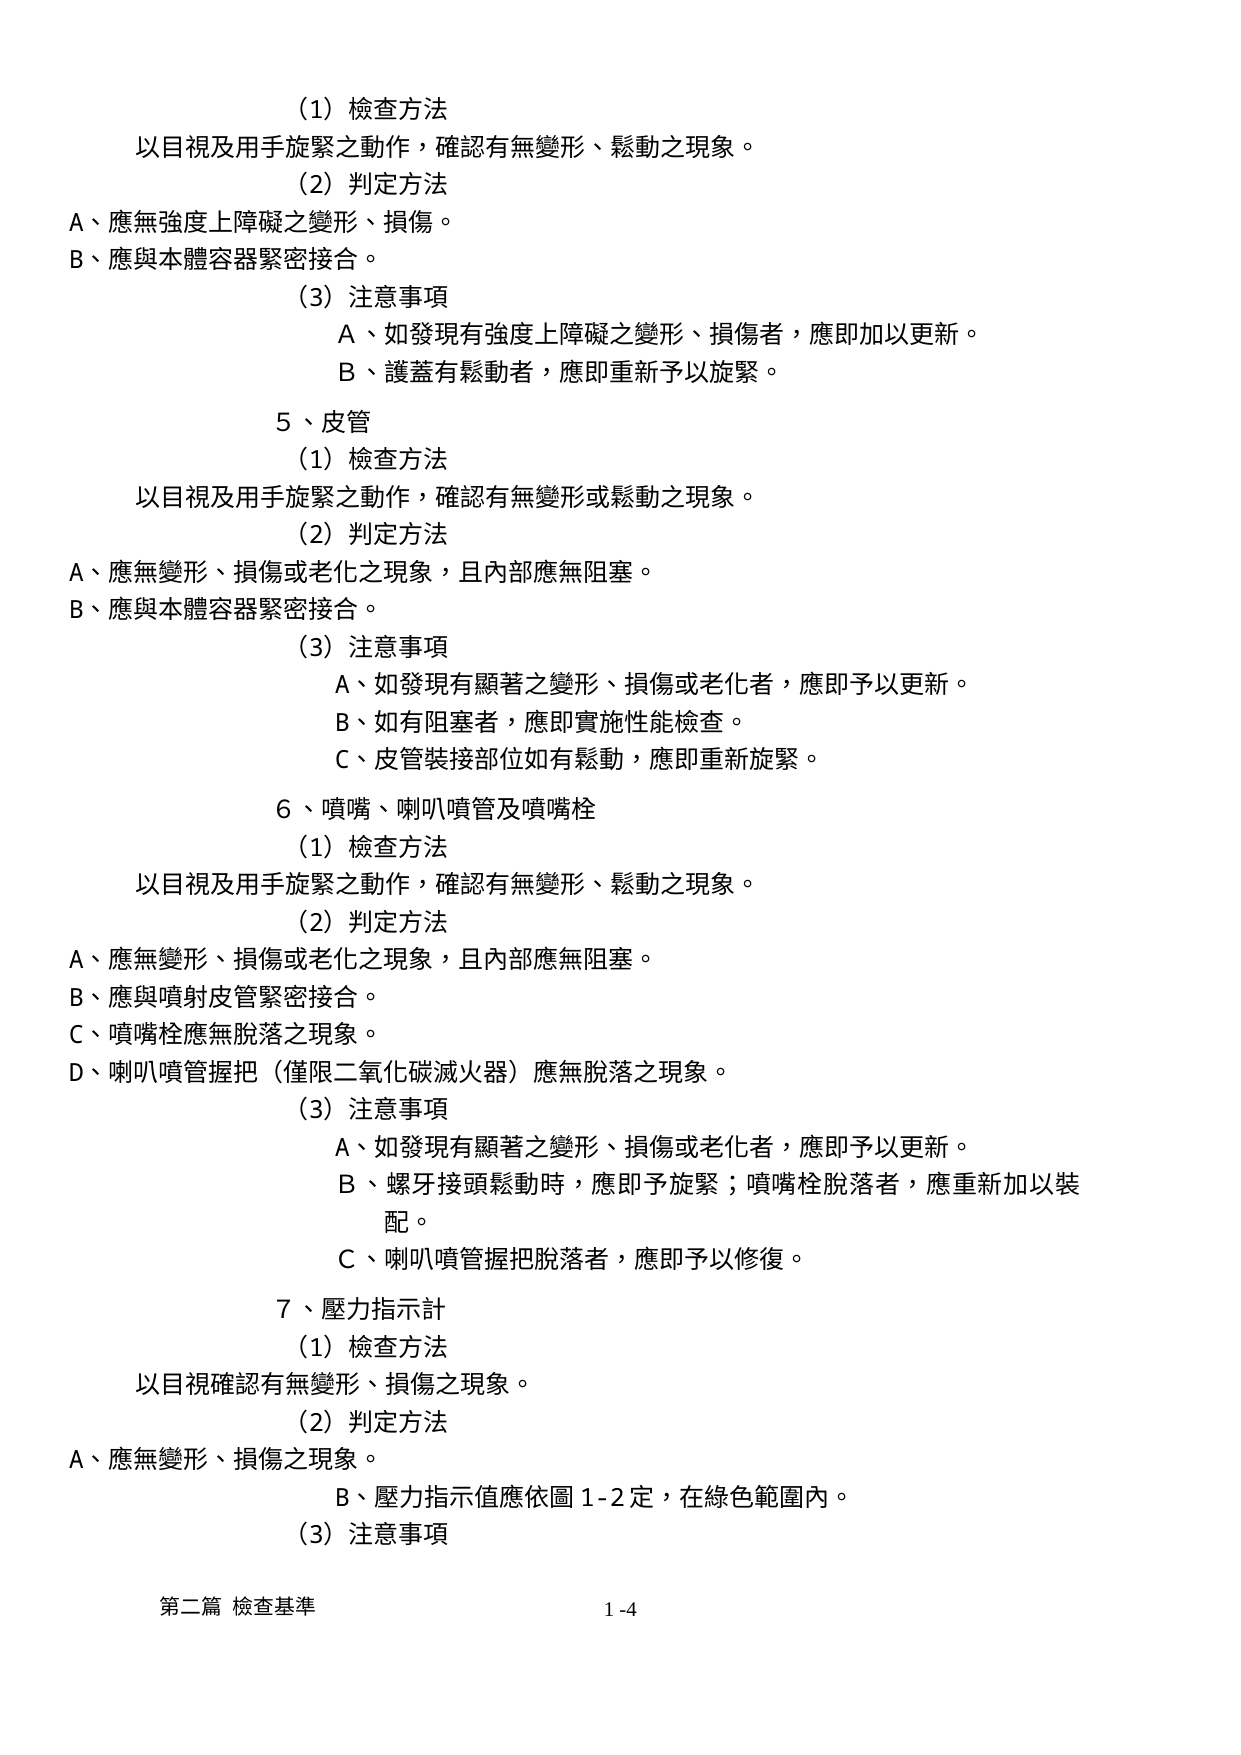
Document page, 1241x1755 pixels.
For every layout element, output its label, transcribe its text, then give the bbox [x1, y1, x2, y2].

text B、應與本體容器緊密接合。 [69, 239, 1081, 276]
text A、應無強度上障礙之變形、損傷。 [69, 201, 1081, 239]
text （3）注意事項 [283, 1089, 1081, 1126]
text Ｂ、護蓋有鬆動者，應即重新予以旋緊。 [334, 351, 1081, 389]
text Ａ、如發現有強度上障礙之變形、損傷者，應即加以更新。 [334, 314, 1081, 351]
text B、應與噴射皮管緊密接合。 [69, 976, 1081, 1014]
text （3）注意事項 [283, 1514, 1081, 1551]
text ７、壓力指示計 [272, 1289, 1081, 1326]
text （1）檢查方法 [283, 826, 1081, 864]
text （2）判定方法 [283, 1401, 1081, 1439]
text ６、噴嘴、喇叭噴管及噴嘴栓 [272, 789, 1081, 826]
text Ｂ、螺牙接頭鬆動時，應即予旋緊；噴嘴栓脫落者，應重新加以裝配。 [334, 1164, 1081, 1239]
text A、如發現有顯著之變形、損傷或老化者，應即予以更新。 [334, 1126, 1081, 1164]
text D、喇叭噴管握把（僅限二氧化碳滅火器）應無脫落之現象。 [69, 1051, 1081, 1089]
text （1）檢查方法 [283, 439, 1081, 476]
text 以目視確認有無變形、損傷之現象。 [135, 1364, 1081, 1401]
text （1）檢查方法 [283, 89, 1081, 126]
text Ｃ、喇叭噴管握把脫落者，應即予以修復。 [334, 1239, 1081, 1276]
text （2）判定方法 [283, 164, 1081, 201]
text （2）判定方法 [283, 514, 1081, 551]
text A、應無變形、損傷之現象。 [69, 1439, 1081, 1476]
text ５、皮管 [272, 401, 1081, 439]
text A、應無變形、損傷或老化之現象，且內部應無阻塞。 [69, 939, 1081, 976]
text A、應無變形、損傷或老化之現象，且內部應無阻塞。 [69, 551, 1081, 589]
text （3）注意事項 [283, 626, 1081, 664]
text 以目視及用手旋緊之動作，確認有無變形、鬆動之現象。 [135, 126, 1081, 164]
text B、壓力指示值應依圖1-2定，在綠色範圍內。 [159, 1476, 1081, 1514]
text 以目視及用手旋緊之動作，確認有無變形、鬆動之現象。 [135, 864, 1081, 901]
text 以目視及用手旋緊之動作，確認有無變形或鬆動之現象。 [135, 476, 1081, 514]
text （3）注意事項 [283, 276, 1081, 314]
text B、如有阻塞者，應即實施性能檢查。 [334, 701, 1081, 739]
text C、皮管裝接部位如有鬆動，應即重新旋緊。 [334, 739, 1081, 776]
text （2）判定方法 [283, 901, 1081, 939]
text A、如發現有顯著之變形、損傷或老化者，應即予以更新。 [334, 664, 1081, 701]
text C、噴嘴栓應無脫落之現象。 [69, 1014, 1081, 1051]
text B、應與本體容器緊密接合。 [69, 589, 1081, 626]
text （1）檢查方法 [283, 1326, 1081, 1364]
